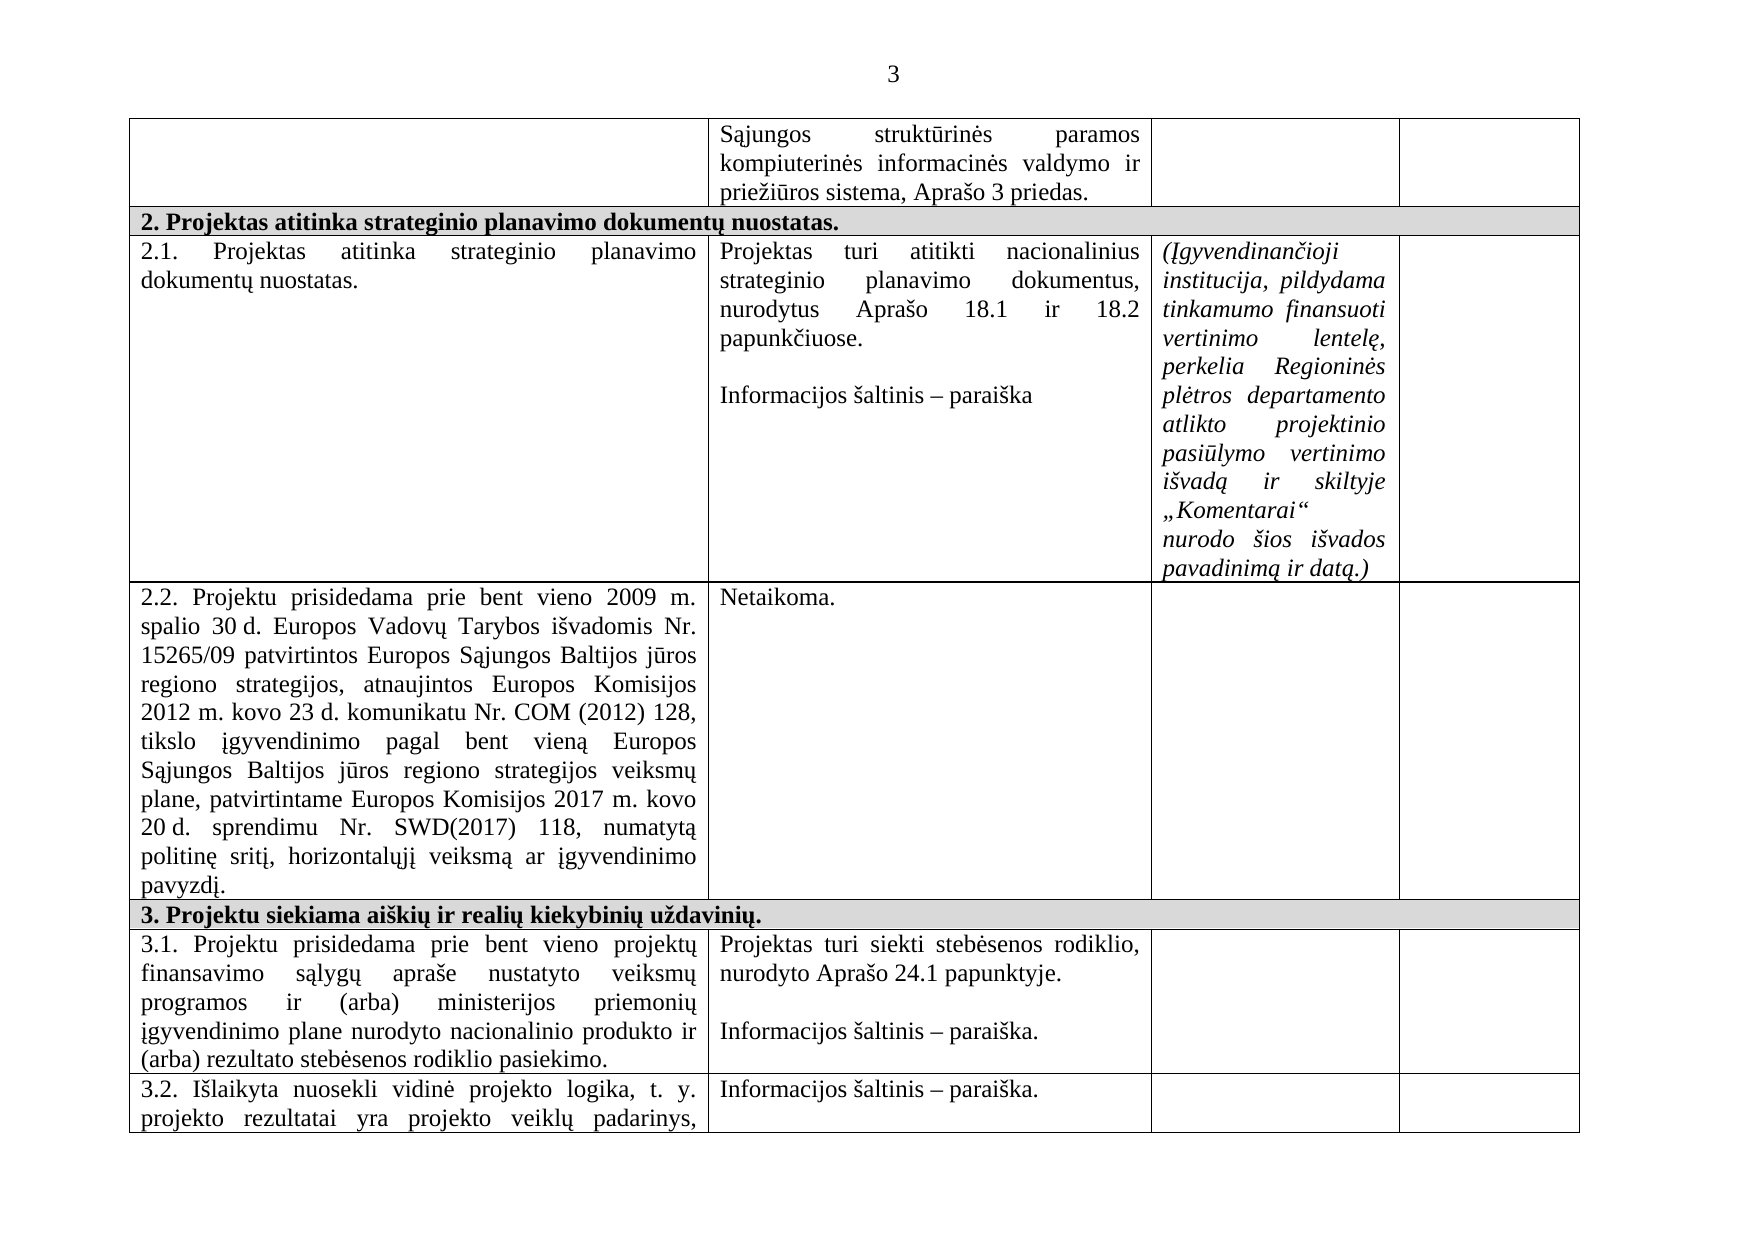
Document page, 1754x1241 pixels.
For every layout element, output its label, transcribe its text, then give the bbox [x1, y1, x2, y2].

table_cell 3.1. Projektu prisidedama prie bent vieno projektų finansavimo sąlygų apraše nustatyto veiksmų programos ir (arba) ministerijos priemonių įgyvendinimo plane nurodyto nacionalinio produkto ir (arba) rezultato stebėsenos rodiklio pasiekimo. [130, 930, 708, 1073]
table_cell [1400, 236, 1579, 581]
table_cell [1152, 583, 1399, 899]
table_cell [1400, 930, 1579, 1073]
table_cell [1152, 930, 1399, 1073]
table_cell [1400, 1074, 1579, 1132]
table_cell 2. Projektas atitinka strateginio planavimo dokumentų nuostatas. [130, 207, 1579, 235]
table_cell Sąjungos struktūrinės paramos kompiuterinės informacinės valdymo ir priežiūros sistema, Aprašo 3 priedas. [709, 119, 1151, 206]
table_cell [130, 119, 708, 206]
table_cell [1400, 119, 1579, 206]
table_cell 2.1. Projektas atitinka strateginio planavimo dokumentų nuostatas. [130, 236, 708, 581]
table_cell [1152, 119, 1399, 206]
table_cell [1400, 583, 1579, 899]
table_cell 3.2. Išlaikyta nuosekli vidinė projekto logika, t. y. projekto rezultatai yra projekto veiklų padarinys, [130, 1074, 708, 1132]
table_cell [1152, 1074, 1399, 1132]
table_cell Netaikoma. [709, 583, 1151, 899]
table_cell 3. Projektu siekiama aiškių ir realių kiekybinių uždavinių. [130, 900, 1579, 928]
table_cell Projektas turi siekti stebėsenos rodiklio, nurodyto Aprašo 24.1 papunktyje. Informacijos šaltinis – paraiška. [709, 930, 1151, 1073]
table_cell 2.2. Projektu prisidedama prie bent vieno 2009 m. spalio 30 d. Europos Vadovų Tarybos išvadomis Nr. 15265/09 patvirtintos Europos Sąjungos Baltijos jūros regiono strategijos, atnaujintos Europos Komisijos 2012 m. kovo 23 d. komunikatu Nr. COM (2012) 128, tikslo įgyvendinimo pagal bent vieną Europos Sąjungos Baltijos jūros regiono strategijos veiksmų plane, patvirtintame Europos Komisijos 2017 m. kovo 20 d. sprendimu Nr. SWD(2017) 118, numatytą politinę sritį, horizontalųjį veiksmą ar įgyvendinimo pavyzdį. [130, 583, 708, 899]
table_cell (Įgyvendinančioji institucija, pildydama tinkamumo finansuoti vertinimo lentelę, perkelia Regioninės plėtros departamento atlikto projektinio pasiūlymo vertinimo išvadą ir skiltyje „Komentarai“ nurodo šios išvados pavadinimą ir datą.) [1152, 236, 1399, 581]
table_cell Projektas turi atitikti nacionalinius strateginio planavimo dokumentus, nurodytus Aprašo 18.1 ir 18.2 papunkčiuose. Informacijos šaltinis – paraiška [709, 236, 1151, 581]
table_cell Informacijos šaltinis – paraiška. [709, 1074, 1151, 1132]
